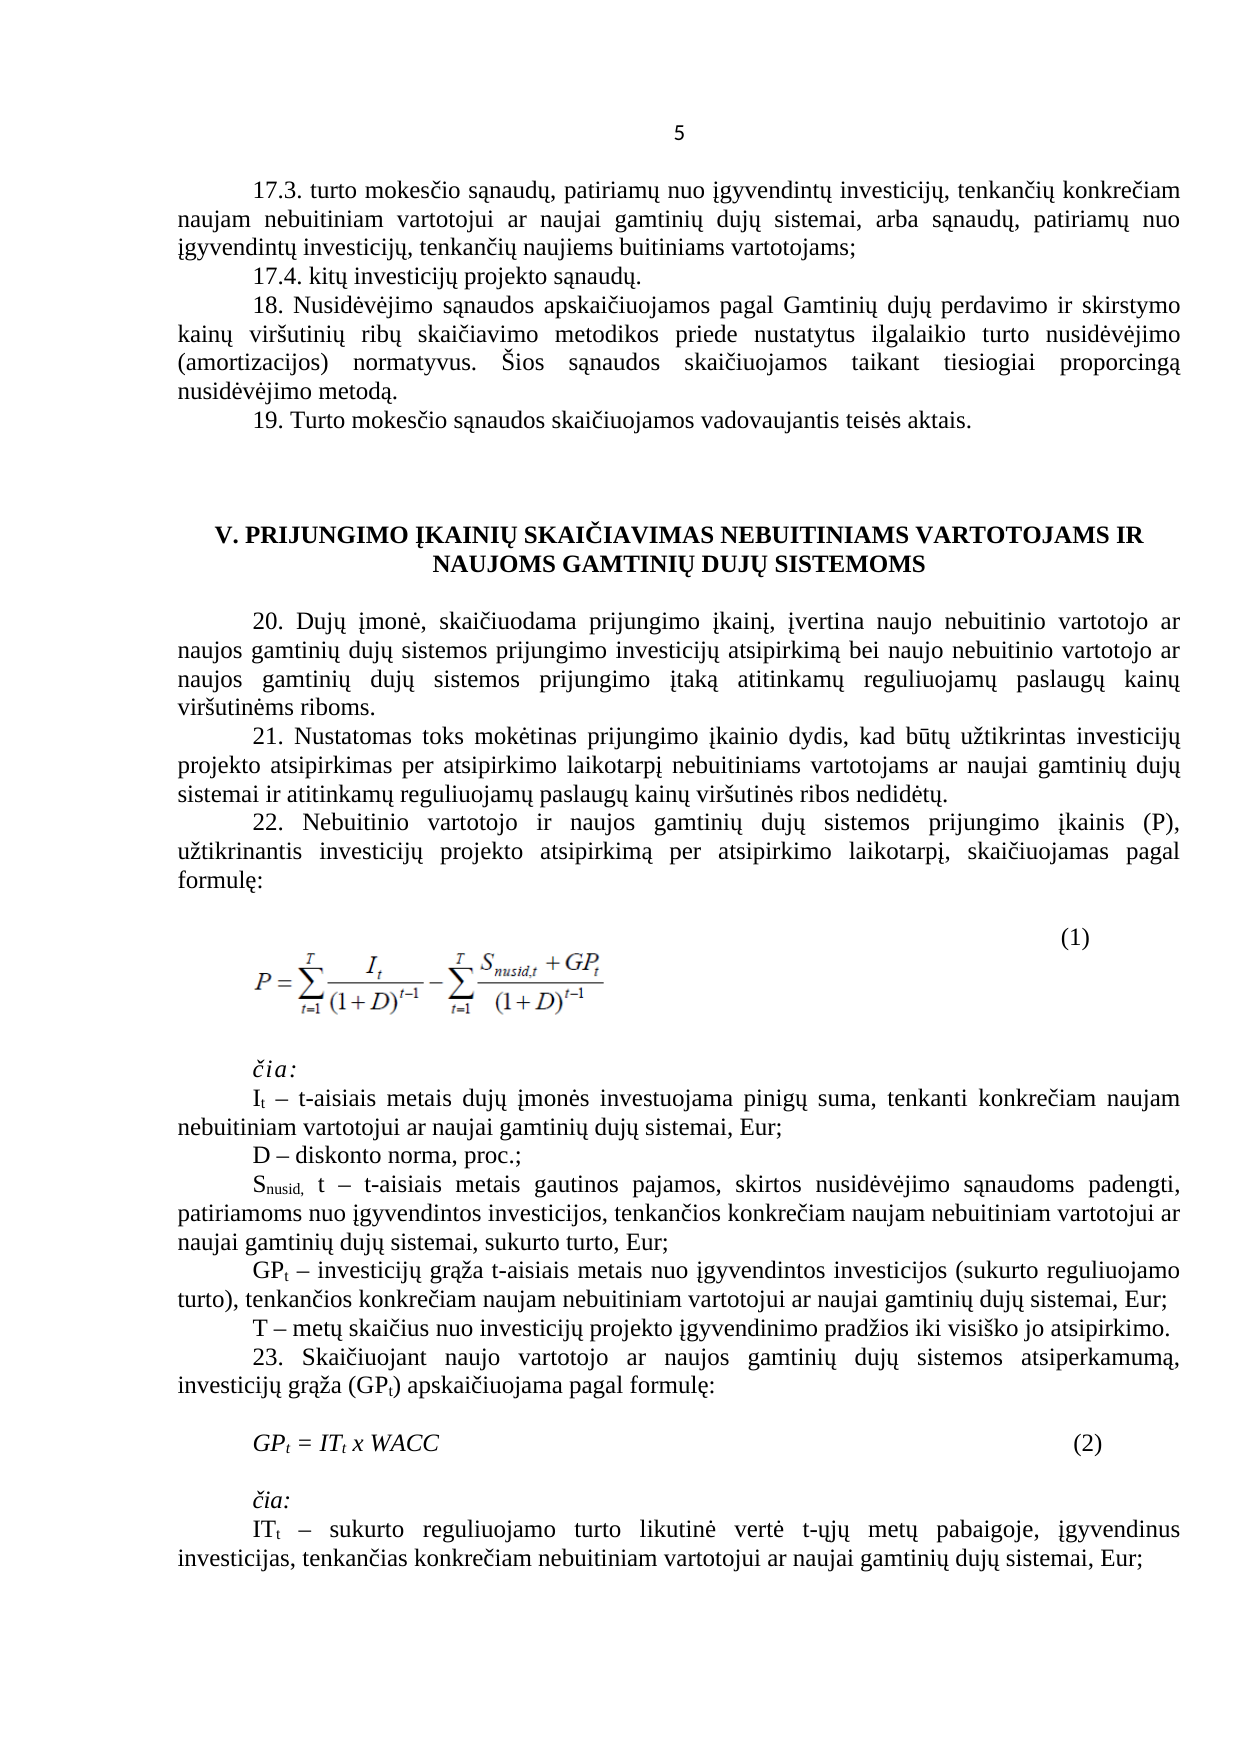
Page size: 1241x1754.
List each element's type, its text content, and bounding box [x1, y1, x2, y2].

text GPt – investicijų grąža t-aisiais metais nuo įgyvendintos investicijos (sukurto reguliuojamo turto), tenkančios konkrečiam naujam nebuitiniam vartotojui ar naujai gamtinių dujų sistemai, Eur; [177, 1256, 1181, 1313]
text It – t-aisiais metais dujų įmonės investuojama pinigų suma, tenkanti konkrečiam naujam nebuitiniam vartotojui ar naujai gamtinių dujų sistemai, Eur; [177, 1083, 1181, 1141]
text čia: [177, 1486, 1181, 1514]
text 18. Nusidėvėjimo sąnaudos apskaičiuojamos pagal Gamtinių dujų perdavimo ir skirstymo kainų viršutinių ribų skaičiavimo metodikos priede nustatytus ilgalaikio turto nusidėvėjimo (amortizacijos) normatyvus. Šios sąnaudos skaičiuojamos taikant tiesiogiai proporcingą nusidėvėjimo metodą. [177, 290, 1181, 405]
text 21. Nustatomas toks mokėtinas prijungimo įkainio dydis, kad būtų užtikrintas investicijų projekto atsipirkimas per atsipirkimo laikotarpį nebuitiniams vartotojams ar naujai gamtinių dujų sistemai ir atitinkamų reguliuojamų paslaugų kainų viršutinės ribos nedidėtų. [177, 721, 1181, 807]
text 23. Skaičiuojant naujo vartotojo ar naujos gamtinių dujų sistemos atsiperkamumą, investicijų grąža (GPt) apskaičiuojama pagal formulę: [177, 1342, 1181, 1399]
text čia: [177, 1054, 1181, 1083]
text 17.3. turto mokesčio sąnaudų, patiriamų nuo įgyvendintų investicijų, tenkančių konkrečiam naujam nebuitiniam vartotojui ar naujai gamtinių dujų sistemai, arba sąnaudų, patiriamų nuo įgyvendintų investicijų, tenkančių naujiems buitiniams vartotojams; [177, 175, 1181, 261]
text 22. Nebuitinio vartotojo ir naujos gamtinių dujų sistemos prijungimo įkainis (P), užtikrinantis investicijų projekto atsipirkimą per atsipirkimo laikotarpį, skaičiuojamas pagal formulę: [177, 807, 1181, 894]
text 19. Turto mokesčio sąnaudos skaičiuojamos vadovaujantis teisės aktais. [177, 405, 1181, 434]
text Snusid, t – t-aisiais metais gautinos pajamos, skirtos nusidėvėjimo sąnaudoms padengti, patiriamoms nuo įgyvendintos investicijos, tenkančios konkrečiam naujam nebuitiniam vartotojui ar naujai gamtinių dujų sistemai, sukurto turto, Eur; [177, 1169, 1181, 1256]
text V. PRIJUNGIMO ĮKAINIŲ SKAIČIAVIMAS NEBUITINIAMS VARTOTOJAMS IR NAUJOMS GAMTINIŲ DUJŲ SISTEMOMS [177, 520, 1181, 577]
text GPt = ITt x WACC (2) [177, 1428, 1181, 1457]
text D – diskonto norma, proc.; [177, 1141, 1181, 1169]
text T – metų skaičius nuo investicijų projekto įgyvendinimo pradžios iki visiško jo atsipirkimo. [177, 1313, 1181, 1342]
text 17.4. kitų investicijų projekto sąnaudų. [177, 261, 1181, 290]
text (1) [177, 922, 1181, 1026]
text 20. Dujų įmonė, skaičiuodama prijungimo įkainį, įvertina naujo nebuitinio vartotojo ar naujos gamtinių dujų sistemos prijungimo investicijų atsipirkimą bei naujo nebuitinio vartotojo ar naujos gamtinių dujų sistemos prijungimo įtaką atitinkamų reguliuojamų paslaugų kainų viršutinėms riboms. [177, 606, 1181, 721]
text ITt – sukurto reguliuojamo turto likutinė vertė t-ųjų metų pabaigoje, įgyvendinus investicijas, tenkančias konkrečiam nebuitiniam vartotojui ar naujai gamtinių dujų sistemai, Eur; [177, 1514, 1181, 1572]
